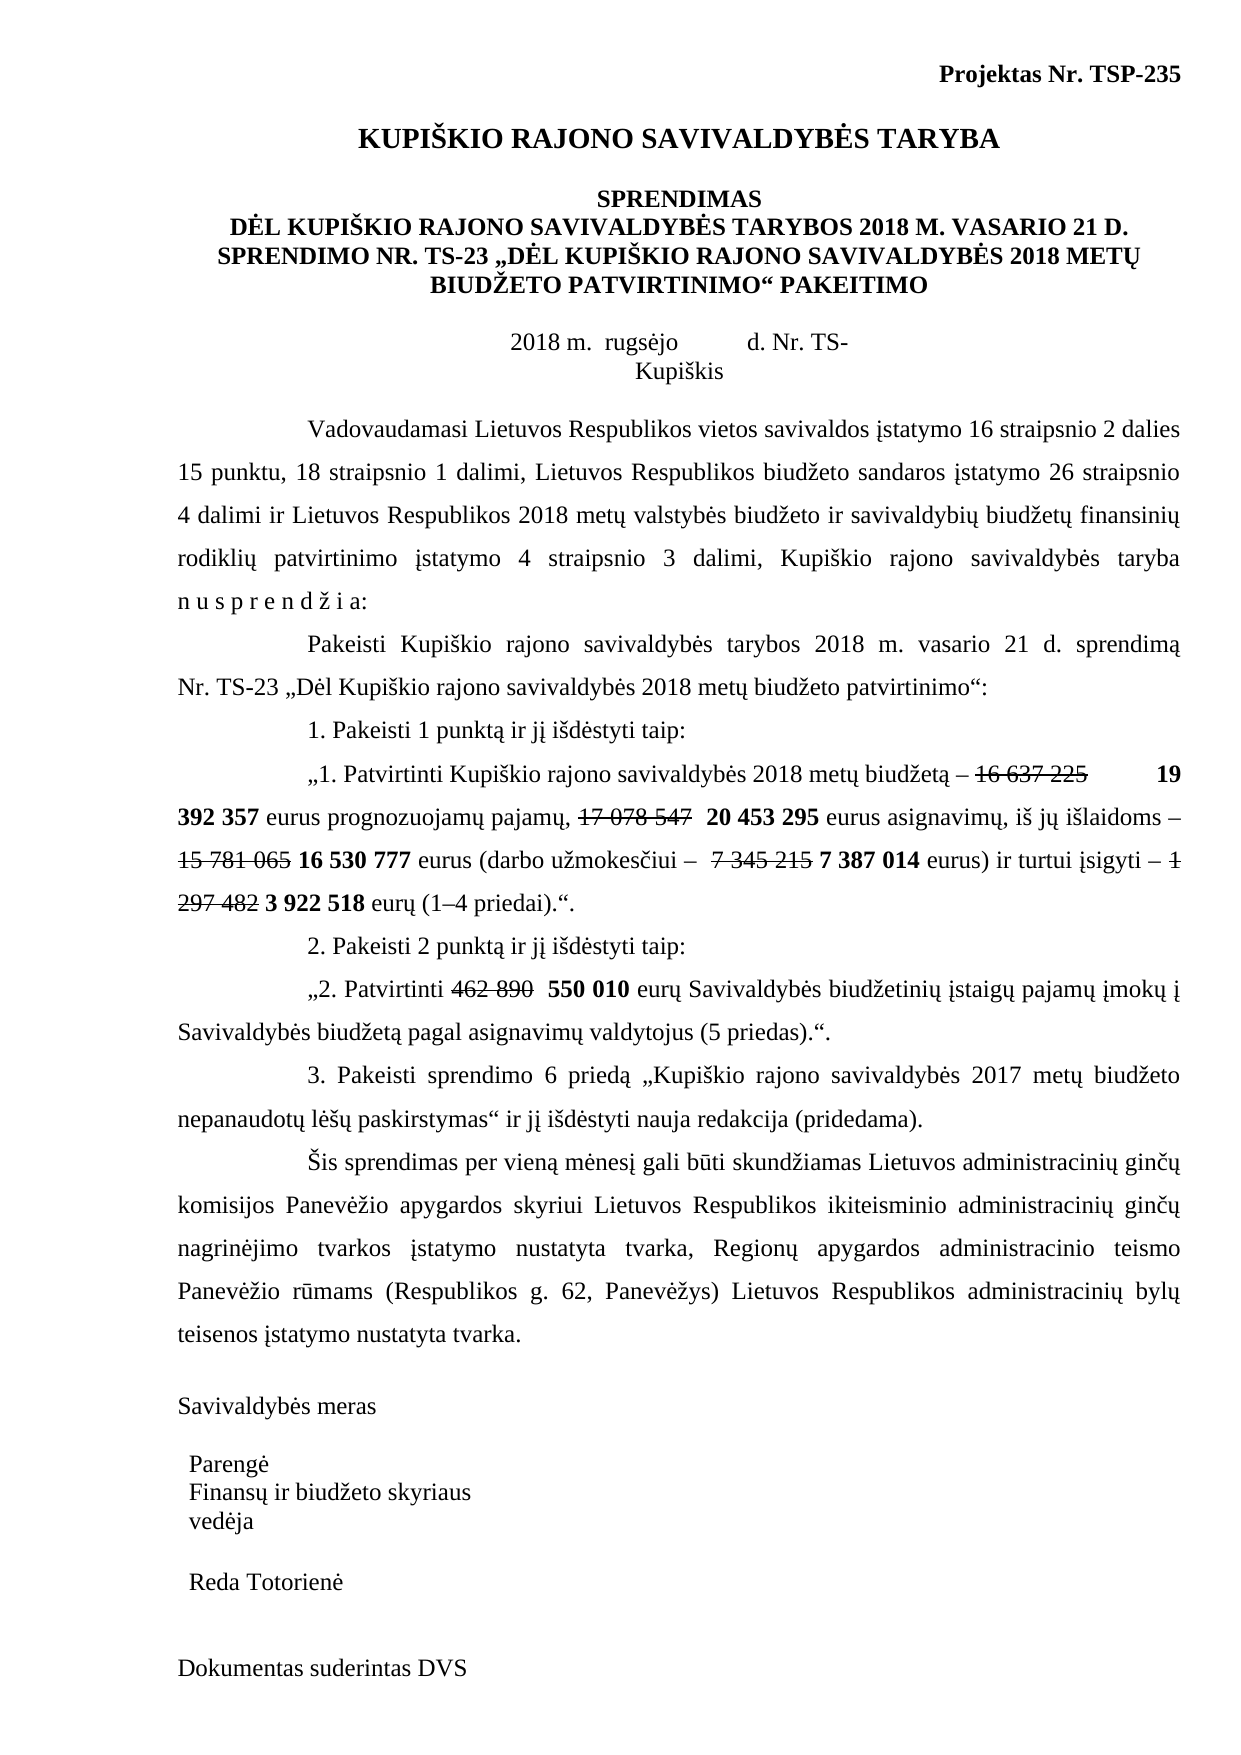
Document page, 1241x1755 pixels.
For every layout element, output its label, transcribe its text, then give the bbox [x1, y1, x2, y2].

table_cell [523, 1478, 851, 1538]
table_header [851, 1449, 1201, 1477]
text 1. Pakeisti 1 punktą ir jį išdėstyti taip: [177, 716, 1181, 744]
text DĖL KUPIŠKIO RAJONO SAVIVALDYBĖS TARYBOS 2018 M. VASARIO 21 D. SPRENDIMO NR. TS-23 „DĖL KUPIŠKIO RAJONO SAVIVALDYBĖS 2018 METŲ BIUDŽETO PATVIRTINIMO“ PAKEITIMO [177, 212, 1181, 299]
table_header Parengė [177, 1449, 522, 1477]
table_cell Reda Totorienė [177, 1567, 522, 1624]
text „1. Patvirtinti Kupiškio rajono savivaldybės 2018 metų biudžetą – 16 637 225 19 392 357 eurus prognozuojamų pajamų, 17 078 547 20 453 295 eurus asignavimų, iš jų išlaidoms – 15 781 065 16 530 777 eurus (darbo užmokesčiui – 7 345 215 7 387 014 eurus) ir turtui įsigyti – 1 297 482 3 922 518 eurų (1–4 priedai).“. [177, 759, 1181, 917]
text Pakeisti Kupiškio rajono savivaldybės tarybos 2018 m. vasario 21 d. sprendimą Nr. TS-23 „Dėl Kupiškio rajono savivaldybės 2018 metų biudžeto patvirtinimo“: [177, 629, 1181, 701]
text 2018 m. rugsėjo d. Nr. TS- [177, 327, 1181, 356]
table_cell [523, 1567, 851, 1624]
text Šis sprendimas per vieną mėnesį gali būti skundžiamas Lietuvos administracinių ginčų komisijos Panevėžio apygardos skyriui Lietuvos Respublikos ikiteisminio administracinių ginčų nagrinėjimo tvarkos įstatymo nustatyta tvarka, Regionų apygardos administracinio teismo Panevėžio rūmams (Respublikos g. 62, Panevėžys) Lietuvos Respublikos administracinių bylų teisenos įstatymo nustatyta tvarka. [177, 1147, 1181, 1348]
text SPRENDIMAS [177, 184, 1181, 212]
text KUPIŠKIO RAJONO SAVIVALDYBĖS TARYBA [177, 121, 1181, 155]
text Vadovaudamasi Lietuvos Respublikos vietos savivaldos įstatymo 16 straipsnio 2 dalies 15 punktu, 18 straipsnio 1 dalimi, Lietuvos Respublikos biudžeto sandaros įstatymo 26 straipsnio 4 dalimi ir Lietuvos Respublikos 2018 metų valstybės biudžeto ir savivaldybių biudžetų finansinių rodiklių patvirtinimo įstatymo 4 straipsnio 3 dalimi, Kupiškio rajono savivaldybės taryba n u s p r e n d ž i a: [177, 414, 1181, 615]
table_header [523, 1449, 851, 1477]
table_cell [523, 1538, 851, 1567]
text Projektas Nr. TSP-235 [177, 59, 1181, 88]
text Savivaldybės meras [177, 1391, 1181, 1449]
text Kupiškis [177, 356, 1181, 385]
table_cell Finansų ir biudžeto skyriaus vedėja [177, 1478, 522, 1538]
table_cell [851, 1478, 1201, 1538]
table_cell [177, 1538, 522, 1567]
text „2. Patvirtinti 462 890 550 010 eurų Savivaldybės biudžetinių įstaigų pajamų įmokų į Savivaldybės biudžetą pagal asignavimų valdytojus (5 priedas).“. [177, 974, 1181, 1046]
table_cell [851, 1538, 1201, 1567]
text 2. Pakeisti 2 punktą ir jį išdėstyti taip: [177, 931, 1181, 960]
text 3. Pakeisti sprendimo 6 priedą „Kupiškio rajono savivaldybės 2017 metų biudžeto nepanaudotų lėšų paskirstymas“ ir jį išdėstyti nauja redakcija (pridedama). [177, 1061, 1181, 1132]
text Dokumentas suderintas DVS [177, 1653, 1181, 1682]
table_cell [851, 1567, 1201, 1624]
